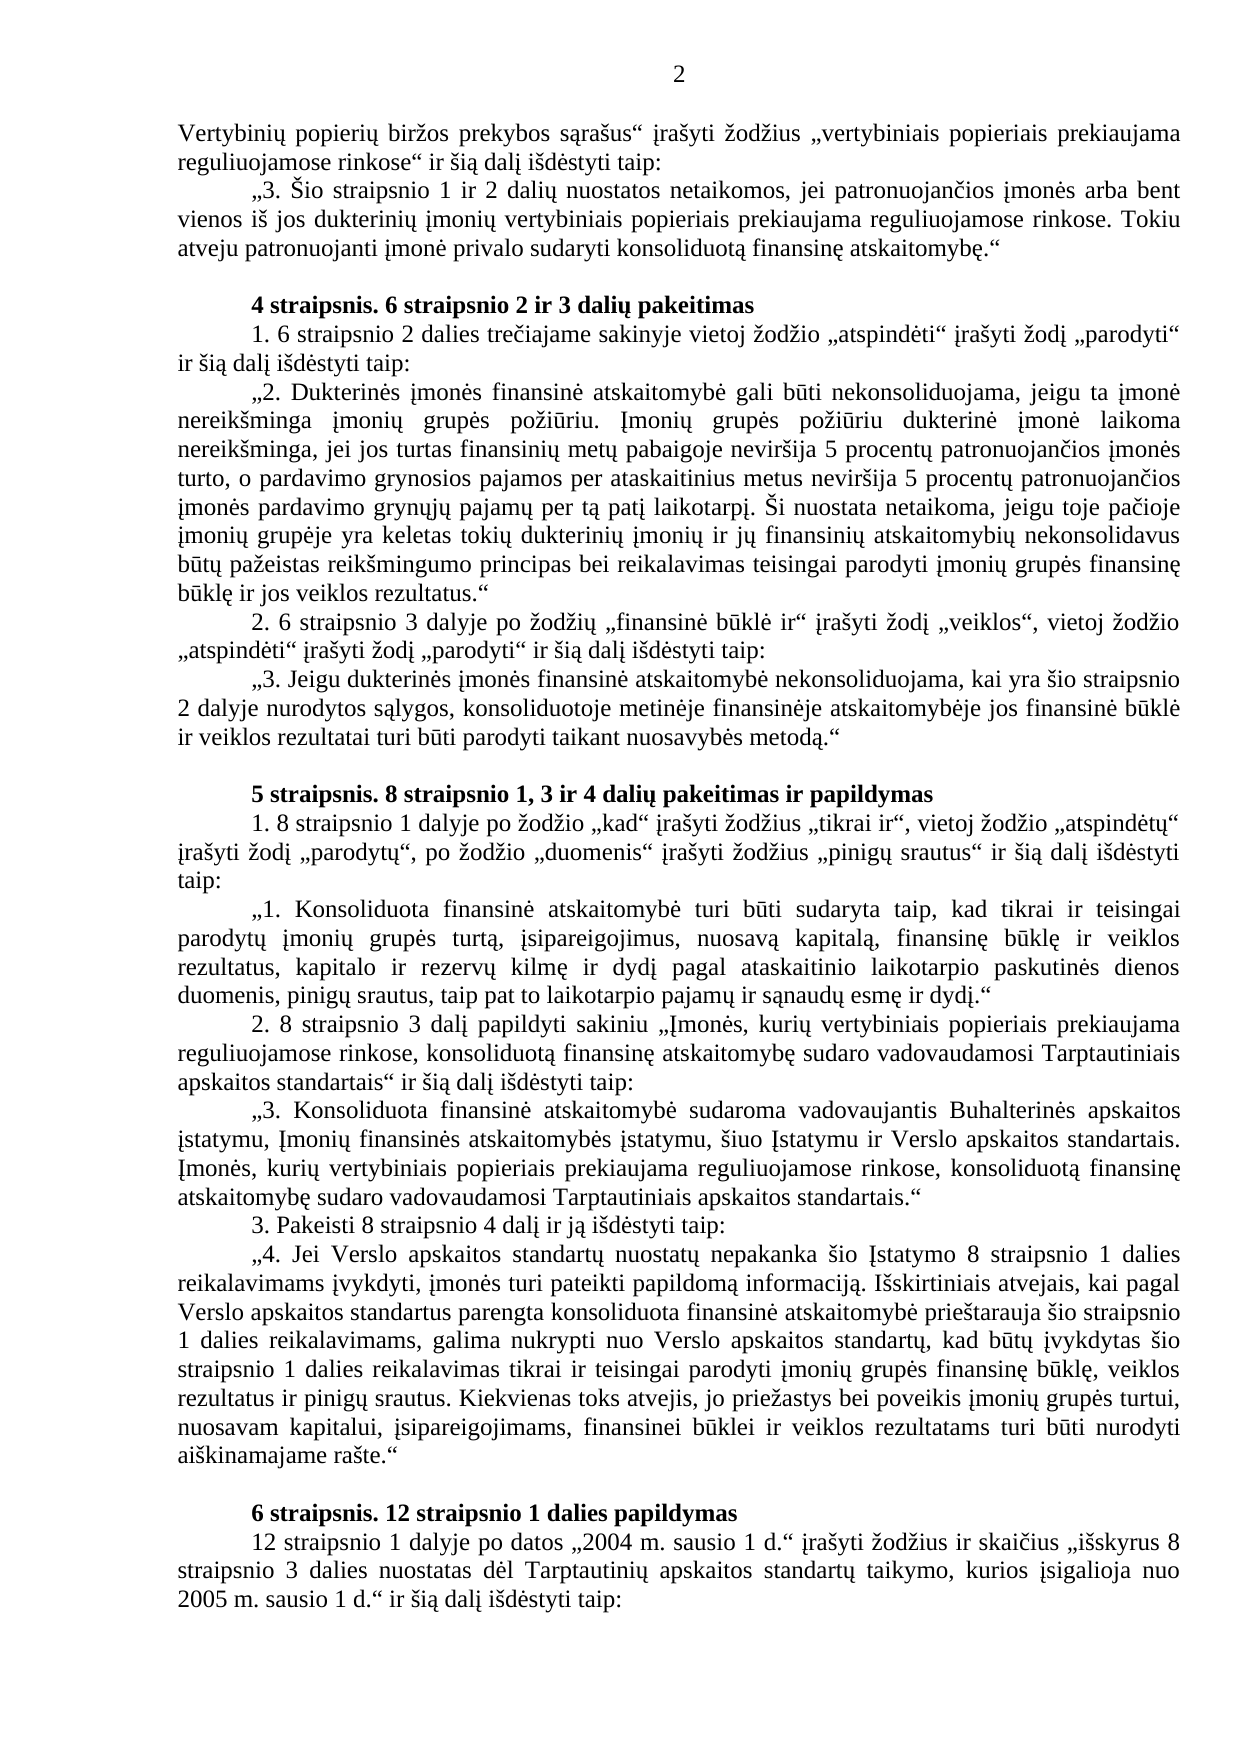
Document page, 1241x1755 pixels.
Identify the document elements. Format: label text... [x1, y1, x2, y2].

text 3. Pakeisti 8 straipsnio 4 dalį ir ją išdėstyti taip: [177, 1211, 1181, 1239]
text „3. Konsoliduota finansinė atskaitomybė sudaroma vadovaujantis Buhalterinės apskaitos įstatymu, Įmonių finansinės atskaitomybės įstatymu, šiuo Įstatymu ir Verslo apskaitos standartais. Įmonės, kurių vertybiniais popieriais prekiaujama reguliuojamose rinkose, konsoliduotą finansinę atskaitomybę sudaro vadovaudamosi Tarptautiniais apskaitos standartais.“ [177, 1096, 1181, 1211]
text 12 straipsnio 1 dalyje po datos „2004 m. sausio 1 d.“ įrašyti žodžius ir skaičius „išskyrus 8 straipsnio 3 dalies nuostatas dėl Tarptautinių apskaitos standartų taikymo, kurios įsigalioja nuo 2005 m. sausio 1 d.“ ir šią dalį išdėstyti taip: [177, 1527, 1181, 1613]
text „4. Jei Verslo apskaitos standartų nuostatų nepakanka šio Įstatymo 8 straipsnio 1 dalies reikalavimams įvykdyti, įmonės turi pateikti papildomą informaciją. Išskirtiniais atvejais, kai pagal Verslo apskaitos standartus parengta konsoliduota finansinė atskaitomybė prieštarauja šio straipsnio 1 dalies reikalavimams, galima nukrypti nuo Verslo apskaitos standartų, kad būtų įvykdytas šio straipsnio 1 dalies reikalavimas tikrai ir teisingai parodyti įmonių grupės finansinę būklę, veiklos rezultatus ir pinigų srautus. Kiekvienas toks atvejis, jo priežastys bei poveikis įmonių grupės turtui, nuosavam kapitalui, įsipareigojimams, finansinei būklei ir veiklos rezultatams turi būti nurodyti aiškinamajame rašte.“ [177, 1239, 1181, 1469]
text 6 straipsnis. 12 straipsnio 1 dalies papildymas [177, 1498, 1181, 1527]
text „2. Dukterinės įmonės finansinė atskaitomybė gali būti nekonsoliduojama, jeigu ta įmonė nereikšminga įmonių grupės požiūriu. Įmonių grupės požiūriu dukterinė įmonė laikoma nereikšminga, jei jos turtas finansinių metų pabaigoje neviršija 5 procentų patronuojančios įmonės turto, o pardavimo grynosios pajamos per ataskaitinius metus neviršija 5 procentų patronuojančios įmonės pardavimo grynųjų pajamų per tą patį laikotarpį. Ši nuostata netaikoma, jeigu toje pačioje įmonių grupėje yra keletas tokių dukterinių įmonių ir jų finansinių atskaitomybių nekonsolidavus būtų pažeistas reikšmingumo principas bei reikalavimas teisingai parodyti įmonių grupės finansinę būklę ir jos veiklos rezultatus.“ [177, 377, 1181, 607]
text 5 straipsnis. 8 straipsnio 1, 3 ir 4 dalių pakeitimas ir papildymas [177, 779, 1181, 808]
text „3. Šio straipsnio 1 ir 2 dalių nuostatos netaikomos, jei patronuojančios įmonės arba bent vienos iš jos dukterinių įmonių vertybiniais popieriais prekiaujama reguliuojamose rinkose. Tokiu atveju patronuojanti įmonė privalo sudaryti konsoliduotą finansinę atskaitomybę.“ [177, 176, 1181, 262]
text 4 straipsnis. 6 straipsnio 2 ir 3 dalių pakeitimas [177, 291, 1181, 319]
text Vertybinių popierių biržos prekybos sąrašus“ įrašyti žodžius „vertybiniais popieriais prekiaujama reguliuojamose rinkose“ ir šią dalį išdėstyti taip: [177, 118, 1181, 176]
text 1. 8 straipsnio 1 dalyje po žodžio „kad“ įrašyti žodžius „tikrai ir“, vietoj žodžio „atspindėtų“ įrašyti žodį „parodytų“, po žodžio „duomenis“ įrašyti žodžius „pinigų srautus“ ir šią dalį išdėstyti taip: [177, 808, 1181, 894]
text 2. 8 straipsnio 3 dalį papildyti sakiniu „Įmonės, kurių vertybiniais popieriais prekiaujama reguliuojamose rinkose, konsoliduotą finansinę atskaitomybę sudaro vadovaudamosi Tarptautiniais apskaitos standartais“ ir šią dalį išdėstyti taip: [177, 1009, 1181, 1096]
text „1. Konsoliduota finansinė atskaitomybė turi būti sudaryta taip, kad tikrai ir teisingai parodytų įmonių grupės turtą, įsipareigojimus, nuosavą kapitalą, finansinę būklę ir veiklos rezultatus, kapitalo ir rezervų kilmę ir dydį pagal ataskaitinio laikotarpio paskutinės dienos duomenis, pinigų srautus, taip pat to laikotarpio pajamų ir sąnaudų esmę ir dydį.“ [177, 894, 1181, 1009]
text 2. 6 straipsnio 3 dalyje po žodžių „finansinė būklė ir“ įrašyti žodį „veiklos“, vietoj žodžio „atspindėti“ įrašyti žodį „parodyti“ ir šią dalį išdėstyti taip: [177, 607, 1181, 664]
text 1. 6 straipsnio 2 dalies trečiajame sakinyje vietoj žodžio „atspindėti“ įrašyti žodį „parodyti“ ir šią dalį išdėstyti taip: [177, 319, 1181, 377]
text „3. Jeigu dukterinės įmonės finansinė atskaitomybė nekonsoliduojama, kai yra šio straipsnio 2 dalyje nurodytos sąlygos, konsoliduotoje metinėje finansinėje atskaitomybėje jos finansinė būklė ir veiklos rezultatai turi būti parodyti taikant nuosavybės metodą.“ [177, 664, 1181, 751]
